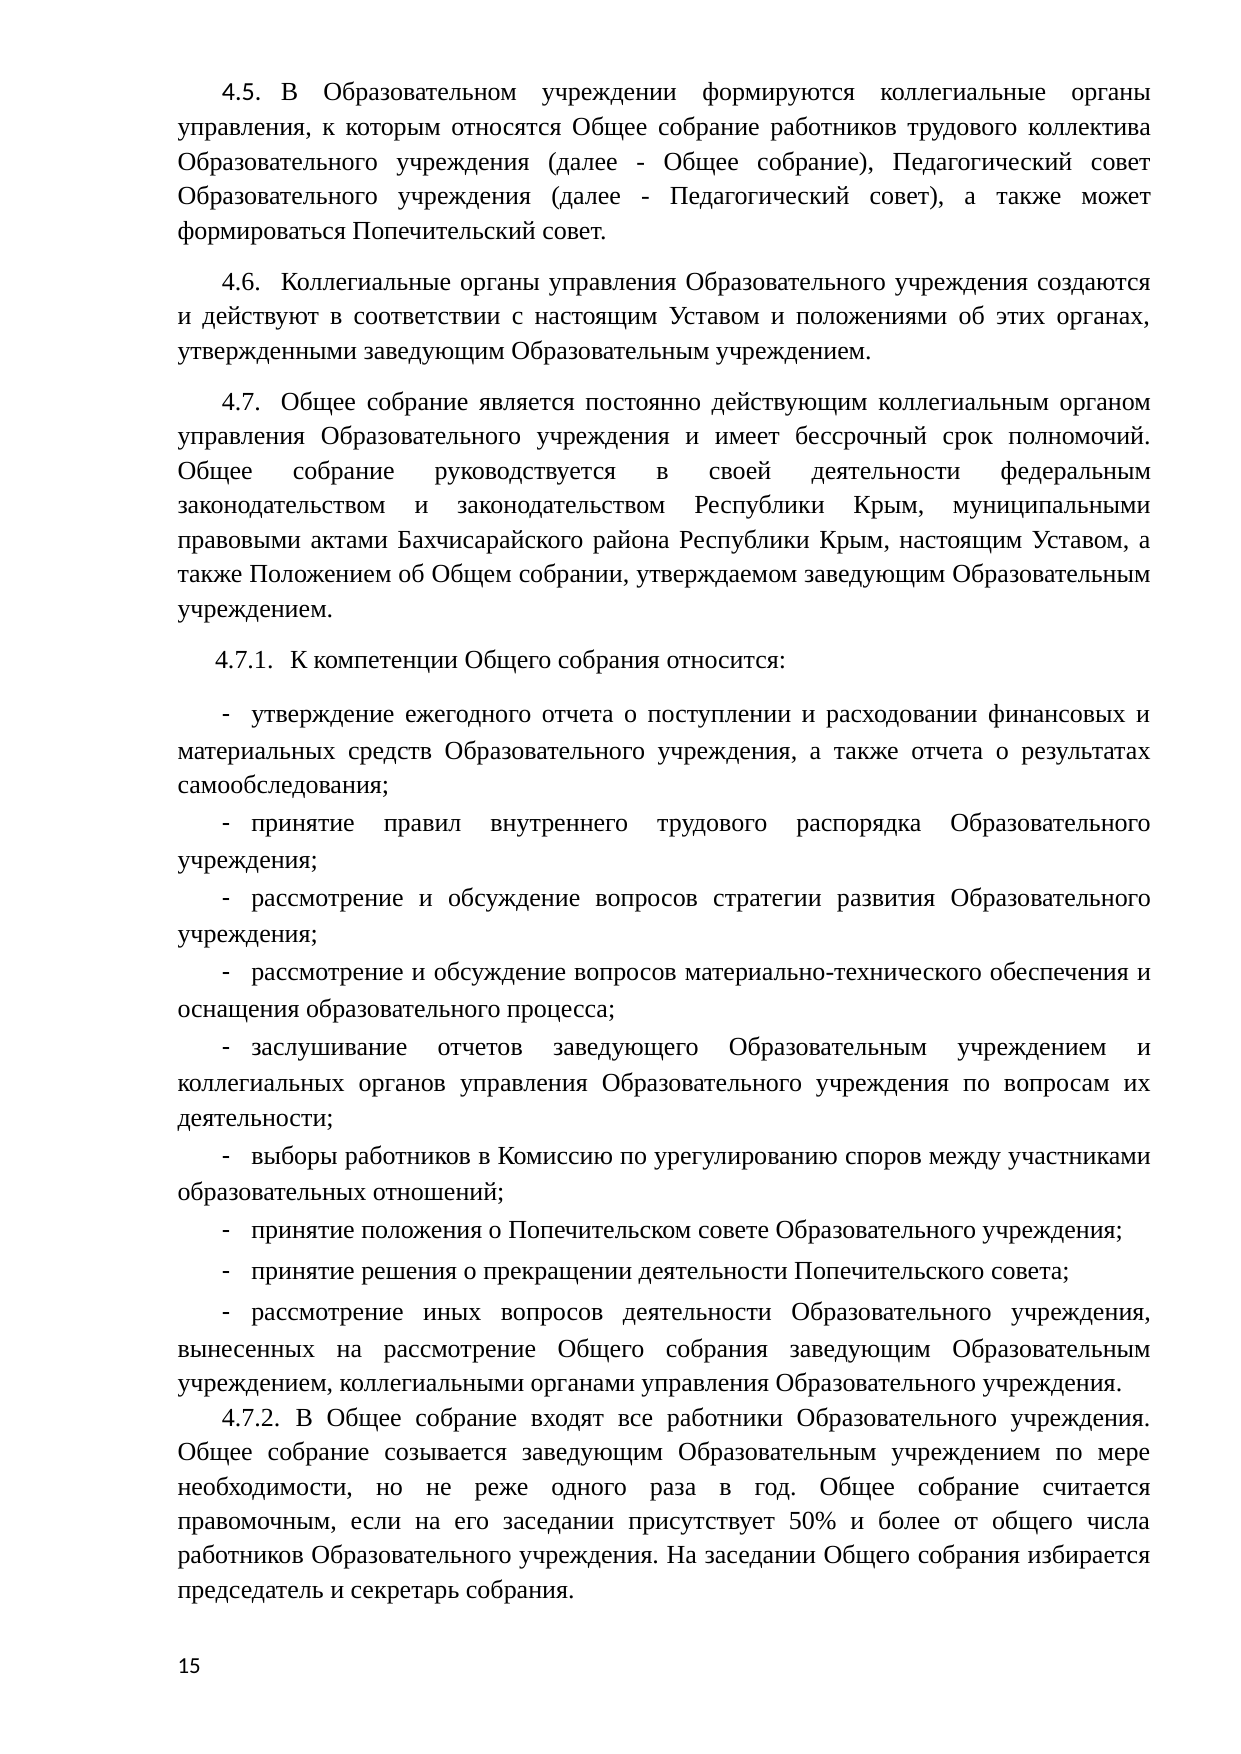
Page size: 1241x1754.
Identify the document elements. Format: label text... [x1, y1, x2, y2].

list В Образовательном учреждении формируются коллегиальные органы управления, к которым относятся Общее собрание работников трудового коллектива Образовательного учреждения (далее - Общее собрание), Педагогический совет Образовательного учреждения (далее - Педагогический совет), а также может формироваться Попечительский совет. [177, 75, 1152, 245]
list рассмотрение и обсуждение вопросов стратегии развития Образовательного учреждения; [177, 878, 1152, 948]
list принятие правил внутреннего трудового распорядка Образовательного учреждения; [177, 804, 1152, 874]
list К компетенции Общего собрания относится: [215, 644, 1152, 674]
list утверждение ежегодного отчета о поступлении и расходовании финансовых и материальных средств Образовательного учреждения, а также отчета о результатах самообследования; [177, 695, 1152, 799]
list принятие решения о прекращении деятельности Попечительского совета; [177, 1252, 1152, 1287]
list выборы работников в Комиссию по урегулированию споров между участниками образовательных отношений; [177, 1136, 1152, 1206]
list В Общее собрание входят все работники Образовательного учреждения. Общее собрание созывается заведующим Образовательным учреждением по мере необходимости, но не реже одного раза в год. Общее собрание считается правомочным, если на его заседании присутствует 50% и более от общего числа работников Образовательного учреждения. На заседании Общего собрания избирается председатель и секретарь собрания. [177, 1402, 1152, 1604]
list рассмотрение иных вопросов деятельности Образовательного учреждения, вынесенных на рассмотрение Общего собрания заведующим Образовательным учреждением, коллегиальными органами управления Образовательного учреждения. [177, 1293, 1152, 1397]
list заслушивание отчетов заведующего Образовательным учреждением и коллегиальных органов управления Образовательного учреждения по вопросам их деятельности; [177, 1027, 1152, 1132]
list принятие положения о Попечительском совете Образовательного учреждения; [177, 1211, 1152, 1246]
list рассмотрение и обсуждение вопросов материально-технического обеспечения и оснащения образовательного процесса; [177, 953, 1152, 1023]
list Коллегиальные органы управления Образовательного учреждения создаются и действуют в соответствии с настоящим Уставом и положениями об этих органах, утвержденными заведующим Образовательным учреждением. [177, 266, 1152, 365]
list Общее собрание является постоянно действующим коллегиальным органом управления Образовательного учреждения и имеет бессрочный срок полномочий. Общее собрание руководствуется в своей деятельности федеральным законодательством и законодательством Республики Крым, муниципальными правовыми актами Бахчисарайского района Республики Крым, настоящим Уставом, а также Положением об Общем собрании, утверждаемом заведующим Образовательным учреждением. [177, 386, 1152, 623]
